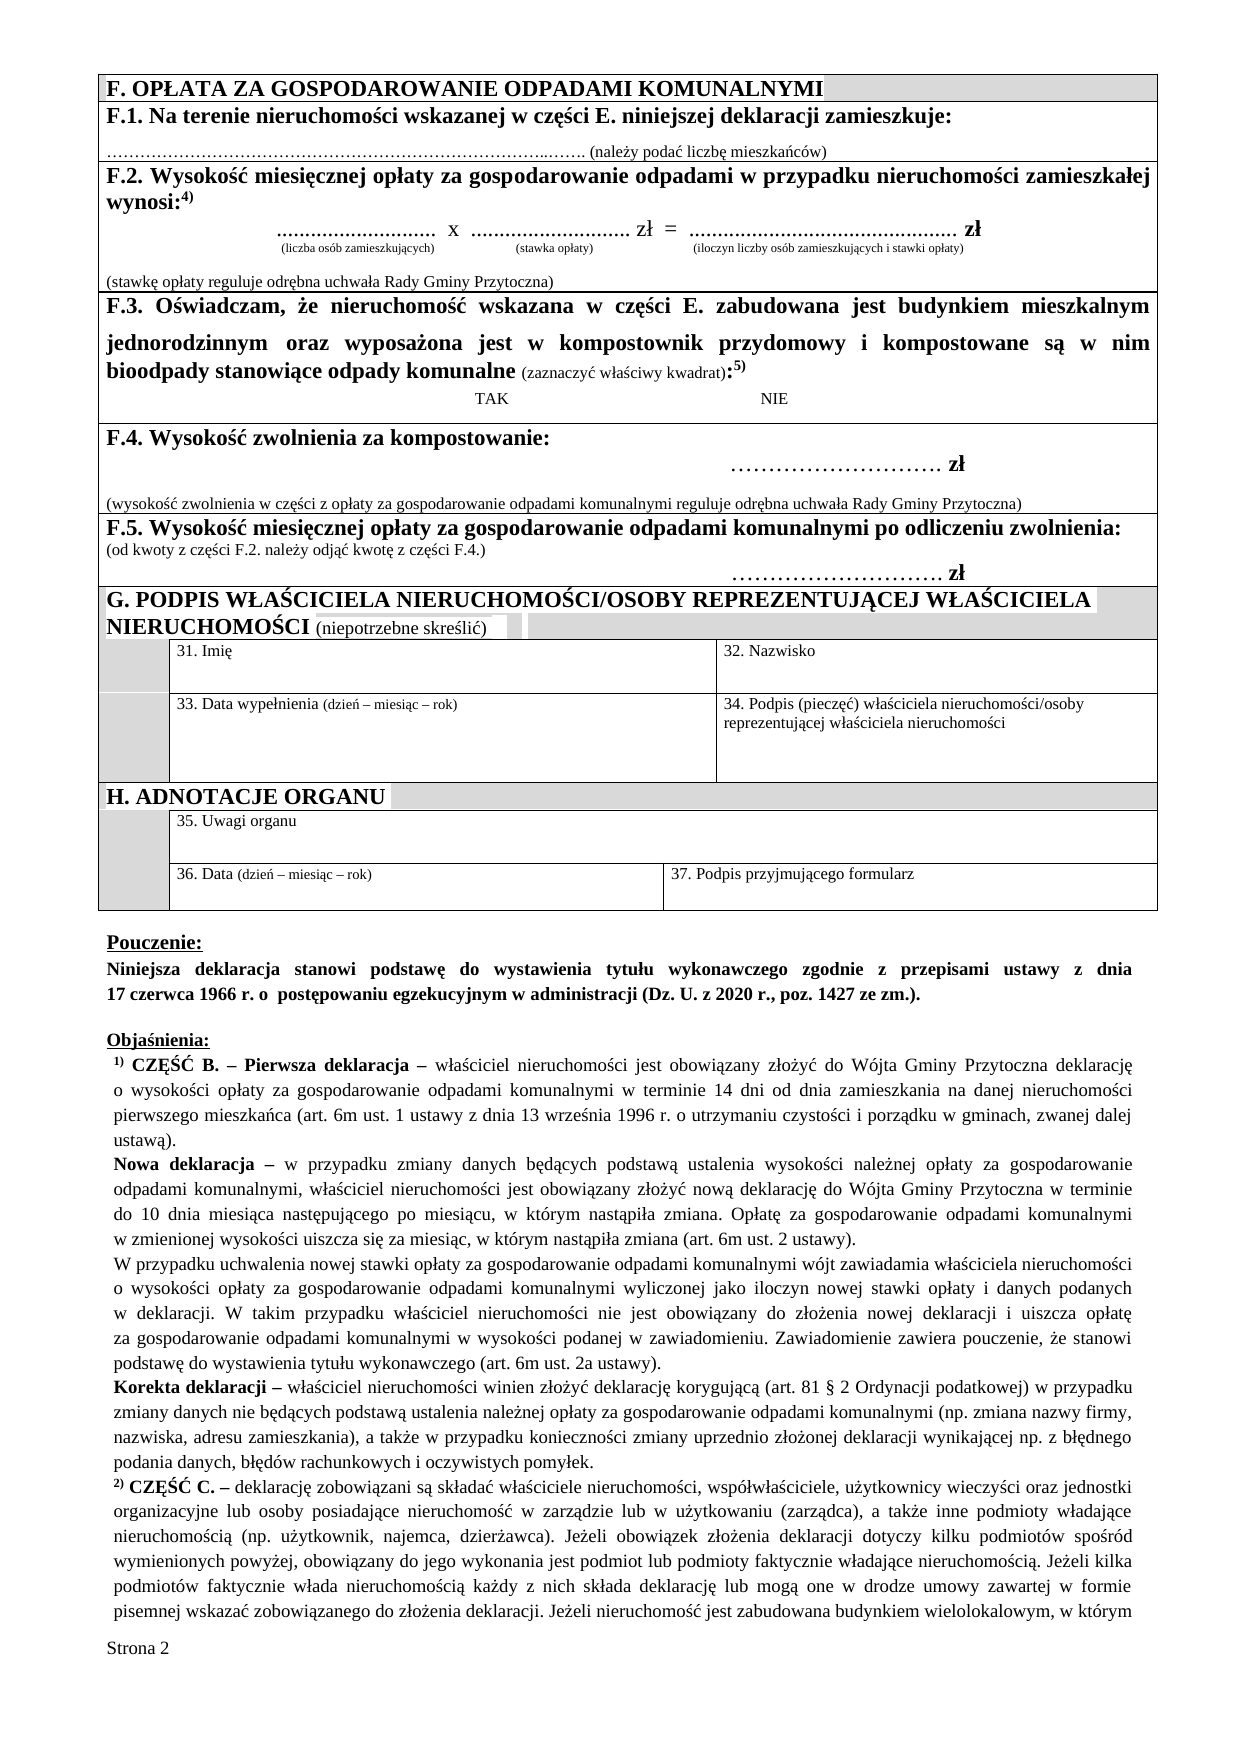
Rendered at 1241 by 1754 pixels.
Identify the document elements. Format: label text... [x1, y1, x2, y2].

table_cell [1158, 161, 1162, 291]
table_cell 33. Data wypełnienia (dzień – miesiąc – rok) [170, 694, 716, 782]
table_cell [1158, 513, 1162, 586]
table_cell [1158, 291, 1162, 423]
table_cell F.5. Wysokość miesięcznej opłaty za gospodarowanie odpadami komunalnymi po odliczeniu zwolnienia: (od kwoty z części F.2. należy odjąć kwotę z części F.4.) ………………………. zł [99, 514, 1157, 586]
text W przypadku uchwalenia nowej stawki opłaty za gospodarowanie odpadami komunalnymi wójt zawiadamia właściciela nieruchomości o wysokości opłaty za gospodarowanie odpadami komunalnymi wyliczonej jako iloczyn nowej stawki opłaty i danych podanych w deklaracji. W takim przypadku właściciel nieruchomości nie jest obowiązany do złożenia nowej deklaracji i uiszcza opłatę za gospodarowanie odpadami komunalnymi w wysokości podanej w zawiadomieniu. Zawiadomienie zawiera pouczenie, że stanowi podstawę do wystawienia tytułu wykonawczego (art. 6m ust. 2a ustawy). [113, 1252, 1134, 1373]
table_cell [1158, 101, 1162, 161]
table_cell 35. Uwagi organu [170, 811, 1157, 863]
table_cell 34. Podpis (pieczęć) właściciela nieruchomości/osoby reprezentującej właściciela nieruchomości [717, 694, 1157, 782]
table_cell [99, 693, 169, 782]
table_cell 32. Nazwisko [717, 640, 1157, 692]
table_cell [1158, 423, 1162, 513]
text Korekta deklaracji – właściciel nieruchomości winien złożyć deklarację korygującą (art. 81 § 2 Ordynacji podatkowej) w przypadku zmiany danych nie będących podstawą ustalenia należnej opłaty za gospodarowanie odpadami komunalnymi (np. zmiana nazwy firmy, nazwiska, adresu zamieszkania), a także w przypadku konieczności zmiany uprzednio złożonej deklaracji wynikającej np. z błędnego podania danych, błędów rachunkowych i oczywistych pomyłek. [113, 1376, 1134, 1472]
table_cell [1158, 782, 1162, 809]
text 2) CZĘŚĆ C. – deklarację zobowiązani są składać właściciele nieruchomości, współwłaściciele, użytkownicy wieczyści oraz jednostki organizacyjne lub osoby posiadające nieruchomość w zarządzie lub w użytkowaniu (zarządca), a także inne podmioty władające nieruchomością (np. użytkownik, najemca, dzierżawca). Jeżeli obowiązek złożenia deklaracji dotyczy kilku podmiotów spośród wymienionych powyżej, obowiązany do jego wykonania jest podmiot lub podmioty faktycznie władające nieruchomością. Jeżeli kilka podmiotów faktycznie włada nieruchomością każdy z nich składa deklarację lub mogą one w drodze umowy zawartej w formie pisemnej wskazać zobowiązanego do złożenia deklaracji. Jeżeli nieruchomość jest zabudowana budynkiem wielolokalowym, w którym [113, 1476, 1134, 1621]
table_cell [1158, 863, 1162, 910]
table_cell G. PODPIS WŁAŚCICIELA NIERUCHOMOŚCI/OSOBY REPREZENTUJĄCEJ WŁAŚCICIELA NIERUCHOMOŚCI (niepotrzebne skreślić) [99, 587, 1157, 639]
table_cell H. ADNOTACJE ORGANU [99, 783, 1157, 809]
text Niniejsza deklaracja stanowi podstawę do wystawienia tytułu wykonawczego zgodnie z przepisami ustawy z dnia 17 czerwca 1966 r. o postępowaniu egzekucyjnym w administracji (Dz. U. z 2020 r., poz. 1427 ze zm.). [106, 958, 1134, 1004]
table_cell F.4. Wysokość zwolnienia za kompostowanie: ………………………. zł (wysokość zwolnienia w części z opłaty za gospodarowanie odpadami komunalnymi reguluje odrębna uchwała Rady Gminy Przytoczna) [99, 424, 1157, 513]
table_cell [1158, 693, 1162, 782]
table_cell [1158, 586, 1162, 639]
table_cell [99, 863, 169, 910]
table_cell [1158, 810, 1162, 863]
table_cell [1158, 639, 1162, 692]
table_cell 31. Imię [170, 640, 716, 692]
table_cell F.3. Oświadczam, że nieruchomość wskazana w części E. zabudowana jest budynkiem mieszkalnym jednorodzinnym oraz wyposażona jest w kompostownik przydomowy i kompostowane są w nim bioodpady stanowiące odpady komunalne (zaznaczyć właściwy kwadrat):5) TAK NIE [99, 293, 1157, 423]
table_cell F.2. Wysokość miesięcznej opłaty za gospodarowanie odpadami w przypadku nieruchomości zamieszkałej wynosi:4) ............................ x ............................ zł = ............................................... zł (liczba osób zamieszkujących) (stawka opłaty) (iloczyn liczby osób zamieszkujących i stawki opłaty) (stawkę opłaty reguluje odrębna uchwała Rady Gminy Przytoczna) [99, 162, 1157, 291]
table_header [1158, 74, 1162, 101]
table_cell [99, 810, 169, 863]
table_cell F.1. Na terenie nieruchomości wskazanej w części E. niniejszej deklaracji zamieszkuje: ……………………………………………………………………..……. (należy podać liczbę mieszkańców) [99, 102, 1157, 161]
text Nowa deklaracja – w przypadku zmiany danych będących podstawą ustalenia wysokości należnej opłaty za gospodarowanie odpadami komunalnymi, właściciel nieruchomości jest obowiązany złożyć nową deklarację do Wójta Gminy Przytoczna w terminie do 10 dnia miesiąca następującego po miesiącu, w którym nastąpiła zmiana. Opłatę za gospodarowanie odpadami komunalnymi w zmienionej wysokości uiszcza się za miesiąc, w którym nastąpiła zmiana (art. 6m ust. 2 ustawy). [113, 1153, 1134, 1249]
table_cell [99, 639, 169, 692]
text 1) CZĘŚĆ B. – Pierwsza deklaracja – właściciel nieruchomości jest obowiązany złożyć do Wójta Gminy Przytoczna deklarację o wysokości opłaty za gospodarowanie odpadami komunalnymi w terminie 14 dni od dnia zamieszkania na danej nieruchomości pierwszego mieszkańca (art. 6m ust. 1 ustawy z dnia 13 września 1996 r. o utrzymaniu czystości i porządku w gminach, zwanej dalej ustawą). [113, 1054, 1134, 1150]
text Pouczenie: [106, 930, 1134, 954]
table_header F. OPŁATA ZA GOSPODAROWANIE ODPADAMI KOMUNALNYMI [99, 75, 1157, 101]
table_cell 37. Podpis przyjmującego formularz [664, 864, 1157, 910]
text Objaśnienia: [106, 1029, 1134, 1051]
table_cell 36. Data (dzień – miesiąc – rok) [170, 864, 663, 910]
